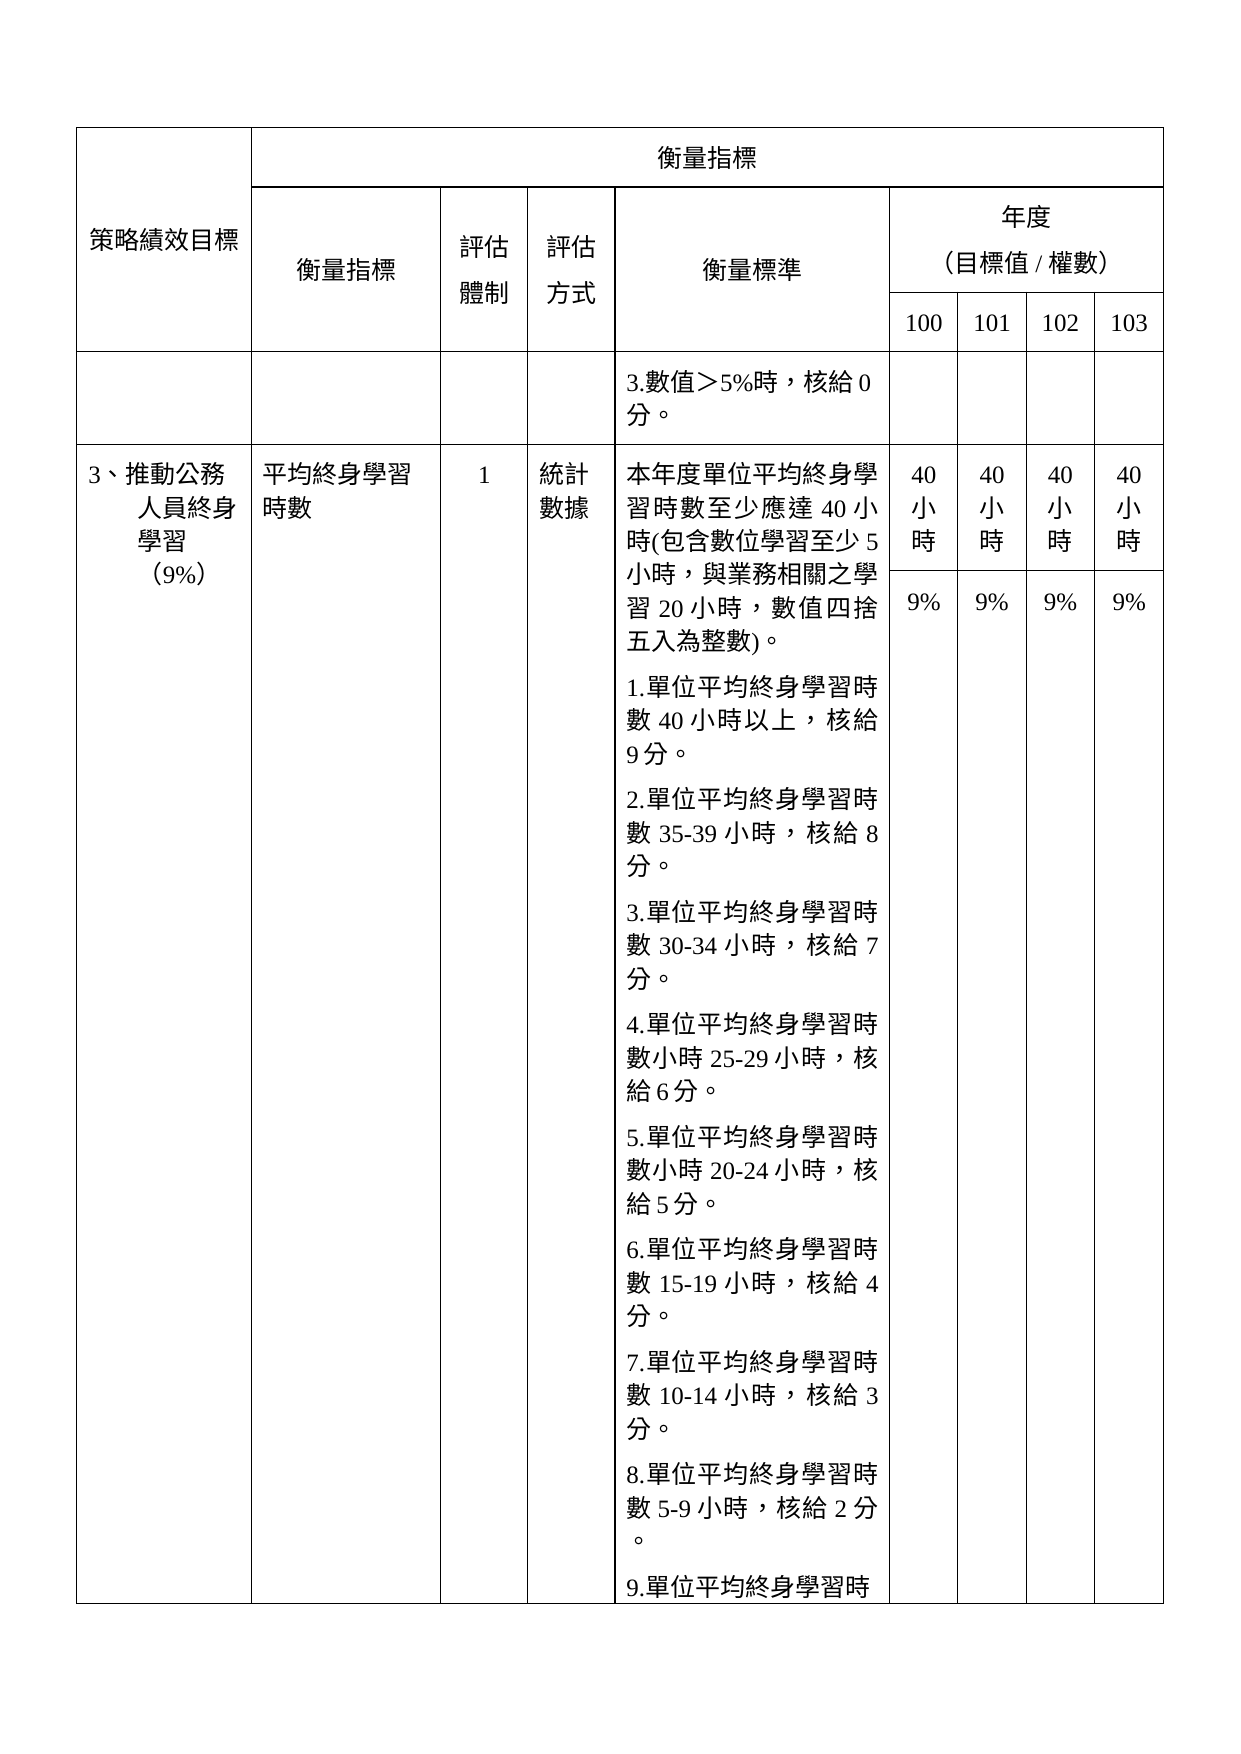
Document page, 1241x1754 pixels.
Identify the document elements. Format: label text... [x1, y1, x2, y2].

table_cell 40小時 [958, 445, 1026, 570]
table_cell [958, 352, 1026, 444]
table_cell 衡量指標 [252, 188, 440, 351]
table_cell 9% [1095, 571, 1163, 1603]
table_cell 102 [1027, 293, 1094, 351]
table_header 策略績效目標 [77, 128, 251, 351]
table_cell 9% [890, 571, 957, 1603]
table_cell [252, 352, 440, 444]
table_cell 40小時 [1095, 445, 1163, 570]
table_cell 統計數據 [528, 445, 614, 1603]
table_cell 9% [1027, 571, 1094, 1603]
table_cell 平均終身學習時數 [252, 445, 440, 1603]
table_cell [1027, 352, 1094, 444]
table_cell [441, 352, 527, 444]
table_cell [890, 352, 957, 444]
table_cell 40小時 [890, 445, 957, 570]
table_cell 103 [1095, 293, 1163, 351]
table_cell 101 [958, 293, 1026, 351]
table_cell 1 [441, 445, 527, 1603]
table_cell 評估 體制 [441, 188, 527, 351]
table_cell [77, 352, 251, 444]
table_cell [528, 352, 614, 444]
table_cell 9% [958, 571, 1026, 1603]
table_cell 100 [890, 293, 957, 351]
table_cell 評估 方式 [528, 188, 614, 351]
table_cell 3.數值＞5%時，核給0分。 [616, 352, 889, 444]
table_cell [1095, 352, 1163, 444]
table_cell 衡量標準 [616, 188, 889, 351]
table_header 衡量指標 [252, 128, 1163, 186]
table_cell 本年度單位平均終身學習時數至少應達40小時(包含數位學習至少5小時，與業務相關之學習20小時，數值四捨五入為整數)。 1.單位平均終身學習時數40小時以上，核給9分。 2.單位平均終身學習時數35-39小時，核給8分。 3.單位平均終身學習時數30-34小時，核給7分。 4.單位平均終身學習時數小時25-29小時，核給6分。 5.單位平均終身學習時數小時20-24小時，核給5分。 6.單位平均終身學習時數15-19小時，核給4分。 7.單位平均終身學習時數10-14小時，核給3分。 8.單位平均終身學習時數5-9小時，核給2分。 9.單位平均終身學習時 [616, 445, 889, 1603]
table_cell 年度 （目標值 / 權數） [890, 188, 1163, 292]
table_cell 40小時 [1027, 445, 1094, 570]
table_cell 推動公務人員終身學習（9%） [77, 445, 251, 1603]
